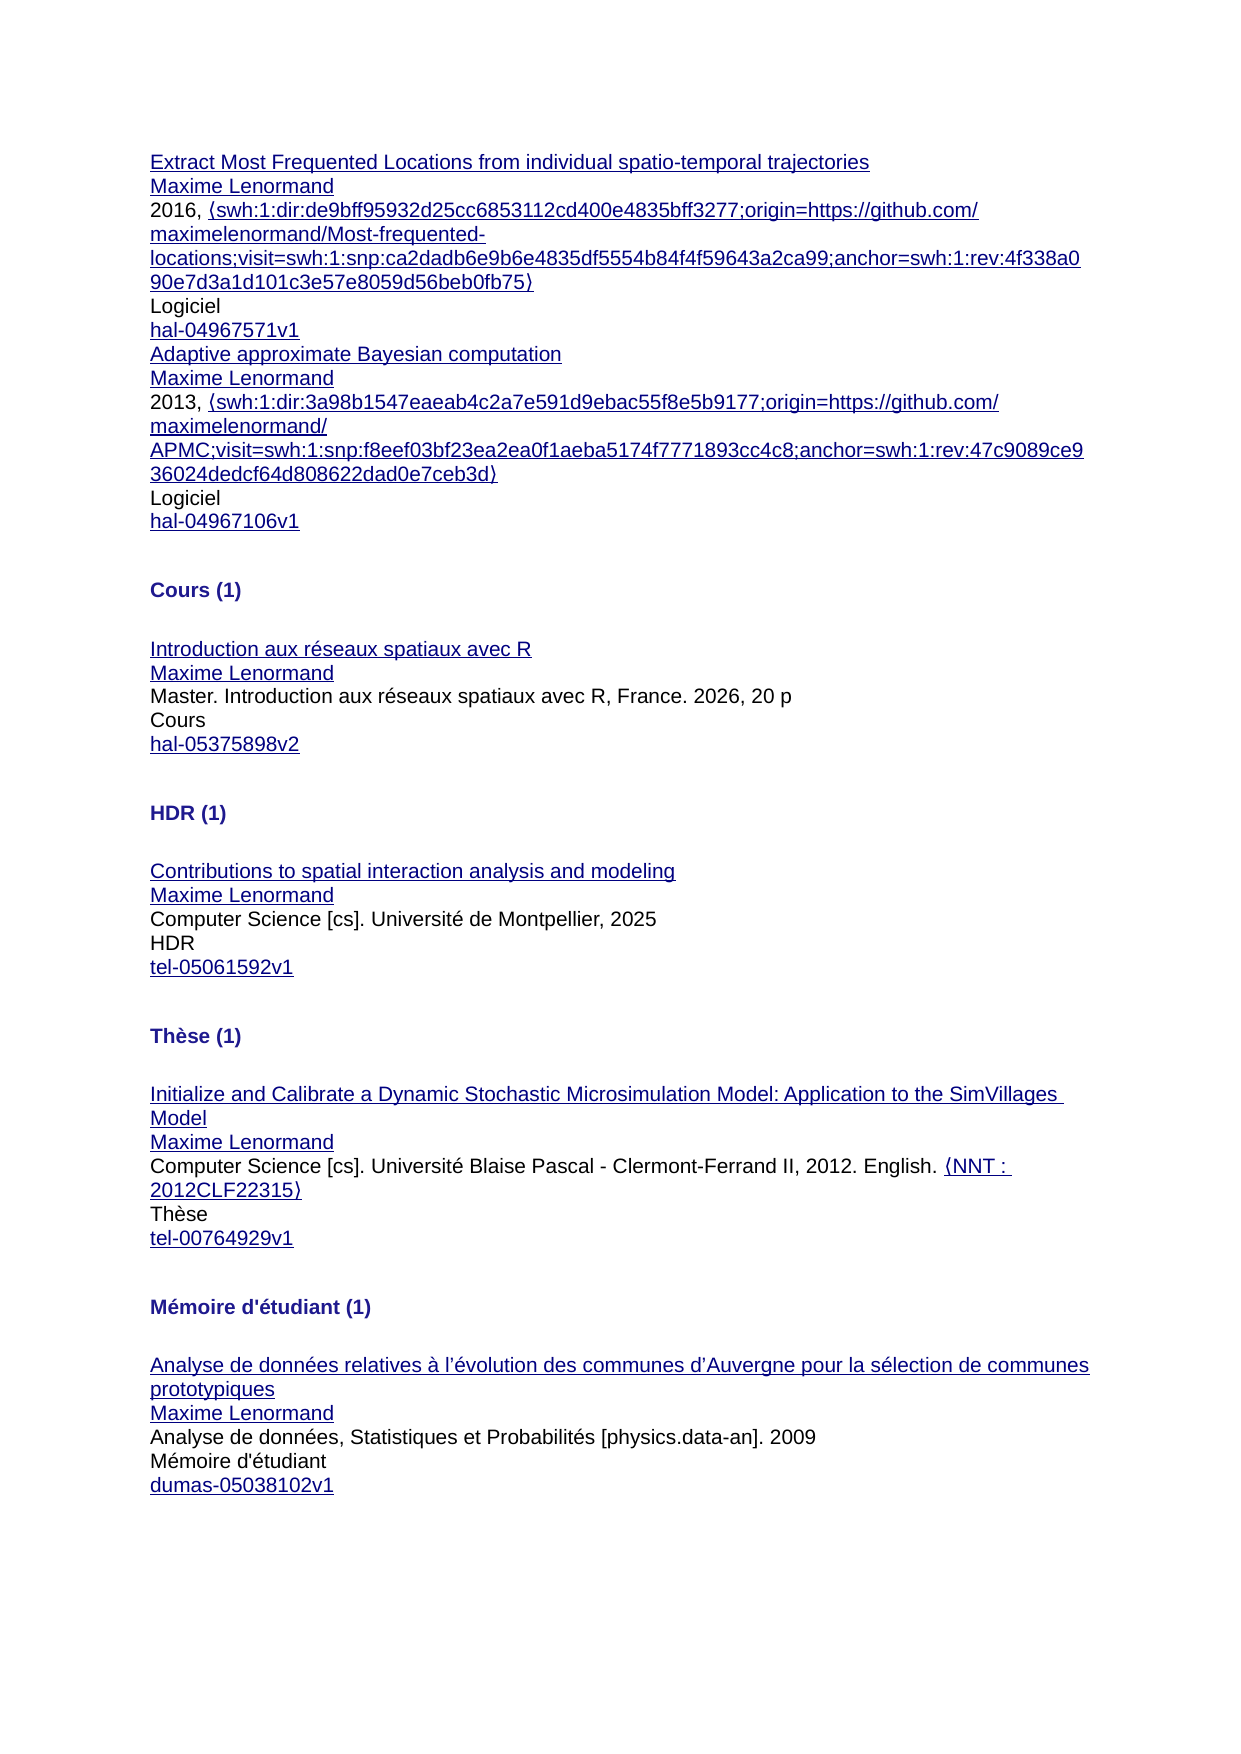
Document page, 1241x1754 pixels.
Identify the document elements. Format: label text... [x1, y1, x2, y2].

table_cell Extract Most Frequented Locations from individual spatio-temporal trajectories Maxime Lenormand 2016, ⟨swh:1:dir:de9bff95932d25cc6853112cd400e4835bff3277;origin=https://github.com/maximelenormand/Most-frequented-locations;visit=swh:1:snp:ca2dadb6e9b6e4835df5554b84f4f59643a2ca99;anchor=swh:1:rev:4f338a090e7d3a1d101c3e57e8059d56beb0fb75⟩ Logiciel hal-04967571v1 [150, 150, 1090, 342]
table_header Contributions to spatial interaction analysis and modeling Maxime Lenormand Computer Science [cs]. Université de Montpellier, 2025 HDR tel-05061592v1 [150, 859, 1090, 979]
subtitle Thèse (1) [150, 1024, 1090, 1048]
table_header prototypiques Maxime Lenormand Analyse de données, Statistiques et Probabilités [physics.data-an]. 2009 Mémoire d'étudiant dumas-05038102v1 [150, 1375, 1090, 1497]
table_header Initialize and Calibrate a Dynamic Stochastic Microsimulation Model: Application to the SimVillages Model Maxime Lenormand Computer Science [cs]. Université Blaise Pascal - Clermont-Ferrand II, 2012. English. ⟨NNT : 2012CLF22315⟩ Thèse tel-00764929v1 [150, 1082, 1090, 1250]
table_header Analyse de données relatives à l’évolution des communes d’Auvergne pour la sélection de communes [150, 1353, 1090, 1374]
subtitle Mémoire d'étudiant (1) [150, 1295, 1090, 1319]
subtitle HDR (1) [150, 801, 1090, 825]
table_cell Adaptive approximate Bayesian computation Maxime Lenormand 2013, ⟨swh:1:dir:3a98b1547eaeab4c2a7e591d9ebac55f8e5b9177;origin=https://github.com/maximelenormand/APMC;visit=swh:1:snp:f8eef03bf23ea2ea0f1aeba5174f7771893cc4c8;anchor=swh:1:rev:47c9089ce936024dedcf64d808622dad0e7ceb3d⟩ Logiciel hal-04967106v1 [150, 342, 1090, 533]
table_header Introduction aux réseaux spatiaux avec R Maxime Lenormand Master. Introduction aux réseaux spatiaux avec R, France. 2026, 20 p Cours hal-05375898v2 [150, 636, 1090, 756]
subtitle Cours (1) [150, 578, 1090, 602]
